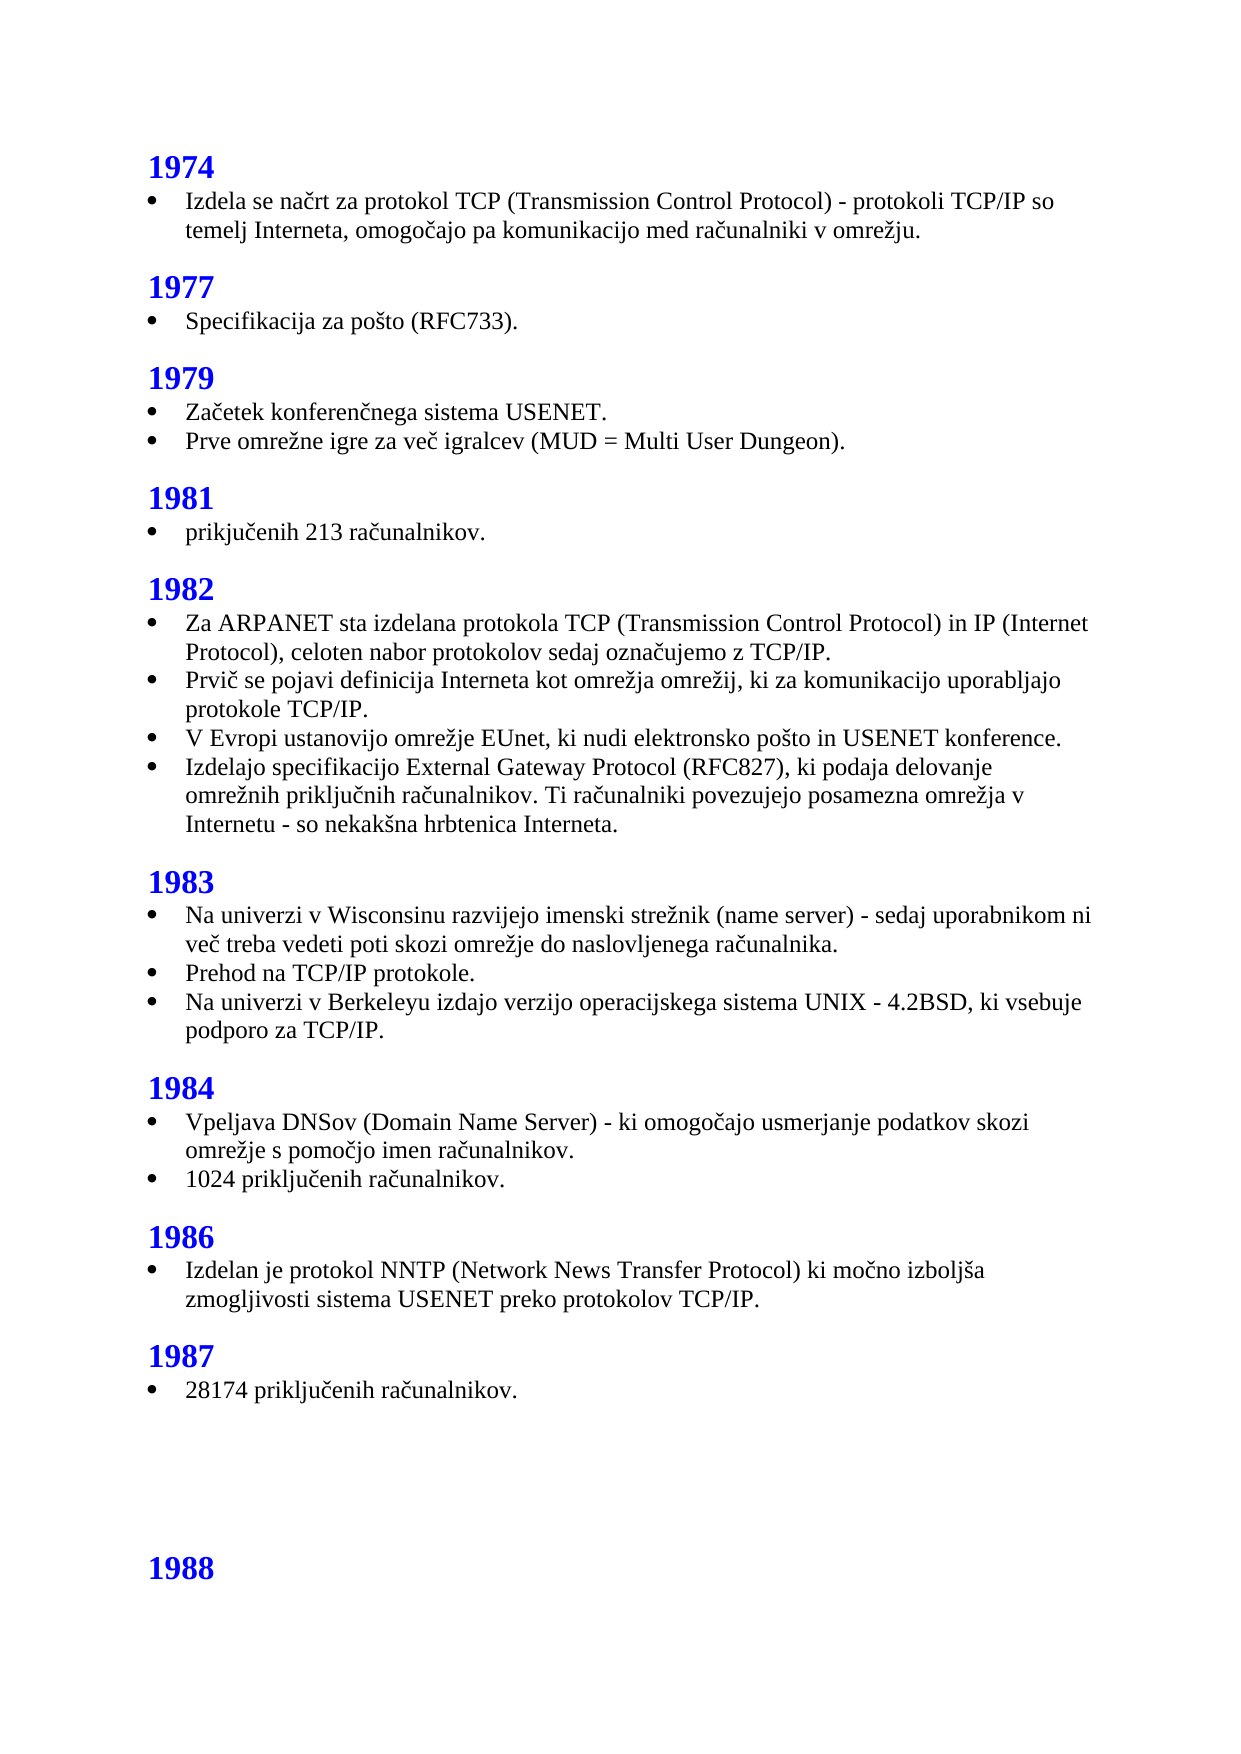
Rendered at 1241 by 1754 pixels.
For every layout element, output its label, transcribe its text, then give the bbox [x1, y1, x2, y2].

text 1979 [148, 334, 1093, 397]
list Prehod na TCP/IP protokole. [148, 958, 1093, 987]
list Izdelan je protokol NNTP (Network News Transfer Protocol) ki močno izboljša zmogljivosti sistema USENET preko protokolov TCP/IP. [148, 1255, 1093, 1313]
text 1984 [148, 1044, 1093, 1107]
list Izdela se načrt za protokol TCP (Transmission Control Protocol) - protokoli TCP/IP so temelj Interneta, omogočajo pa komunikacijo med računalniki v omrežju. [148, 186, 1093, 243]
list Za ARPANET sta izdelana protokola TCP (Transmission Control Protocol) in IP (Internet Protocol), celoten nabor protokolov sedaj označujemo z TCP/IP. [148, 608, 1093, 666]
text 1988 [148, 1548, 1093, 1587]
text 1986 [148, 1193, 1093, 1255]
list Začetek konferenčnega sistema USENET. [148, 397, 1093, 426]
list Na univerzi v Wisconsinu razvijejo imenski strežnik (name server) - sedaj uporabnikom ni več treba vedeti poti skozi omrežje do naslovljenega računalnika. [148, 900, 1093, 958]
text 1987 [148, 1313, 1093, 1375]
list prikjučenih 213 računalnikov. [148, 517, 1093, 546]
list 28174 priključenih računalnikov. [148, 1375, 1093, 1404]
list 1024 priključenih računalnikov. [148, 1164, 1093, 1193]
list Na univerzi v Berkeleyu izdajo verzijo operacijskega sistema UNIX - 4.2BSD, ki vsebuje podporo za TCP/IP. [148, 987, 1093, 1044]
list V Evropi ustanovijo omrežje EUnet, ki nudi elektronsko pošto in USENET konference. [148, 723, 1093, 752]
list Vpeljava DNSov (Domain Name Server) - ki omogočajo usmerjanje podatkov skozi omrežje s pomočjo imen računalnikov. [148, 1107, 1093, 1164]
text 1974 [148, 148, 1093, 186]
text 1983 [148, 838, 1093, 900]
text 1981 [148, 478, 1093, 517]
list Izdelajo specifikacijo External Gateway Protocol (RFC827), ki podaja delovanje omrežnih priključnih računalnikov. Ti računalniki povezujejo posamezna omrežja v Internetu - so nekakšna hrbtenica Interneta. [148, 752, 1093, 838]
text 1982 [148, 546, 1093, 608]
text 1977 [148, 243, 1093, 306]
list Prvič se pojavi definicija Interneta kot omrežja omrežij, ki za komunikacijo uporabljajo protokole TCP/IP. [148, 666, 1093, 723]
list Prve omrežne igre za več igralcev (MUD = Multi User Dungeon). [148, 426, 1093, 454]
list Specifikacija za pošto (RFC733). [148, 306, 1093, 334]
